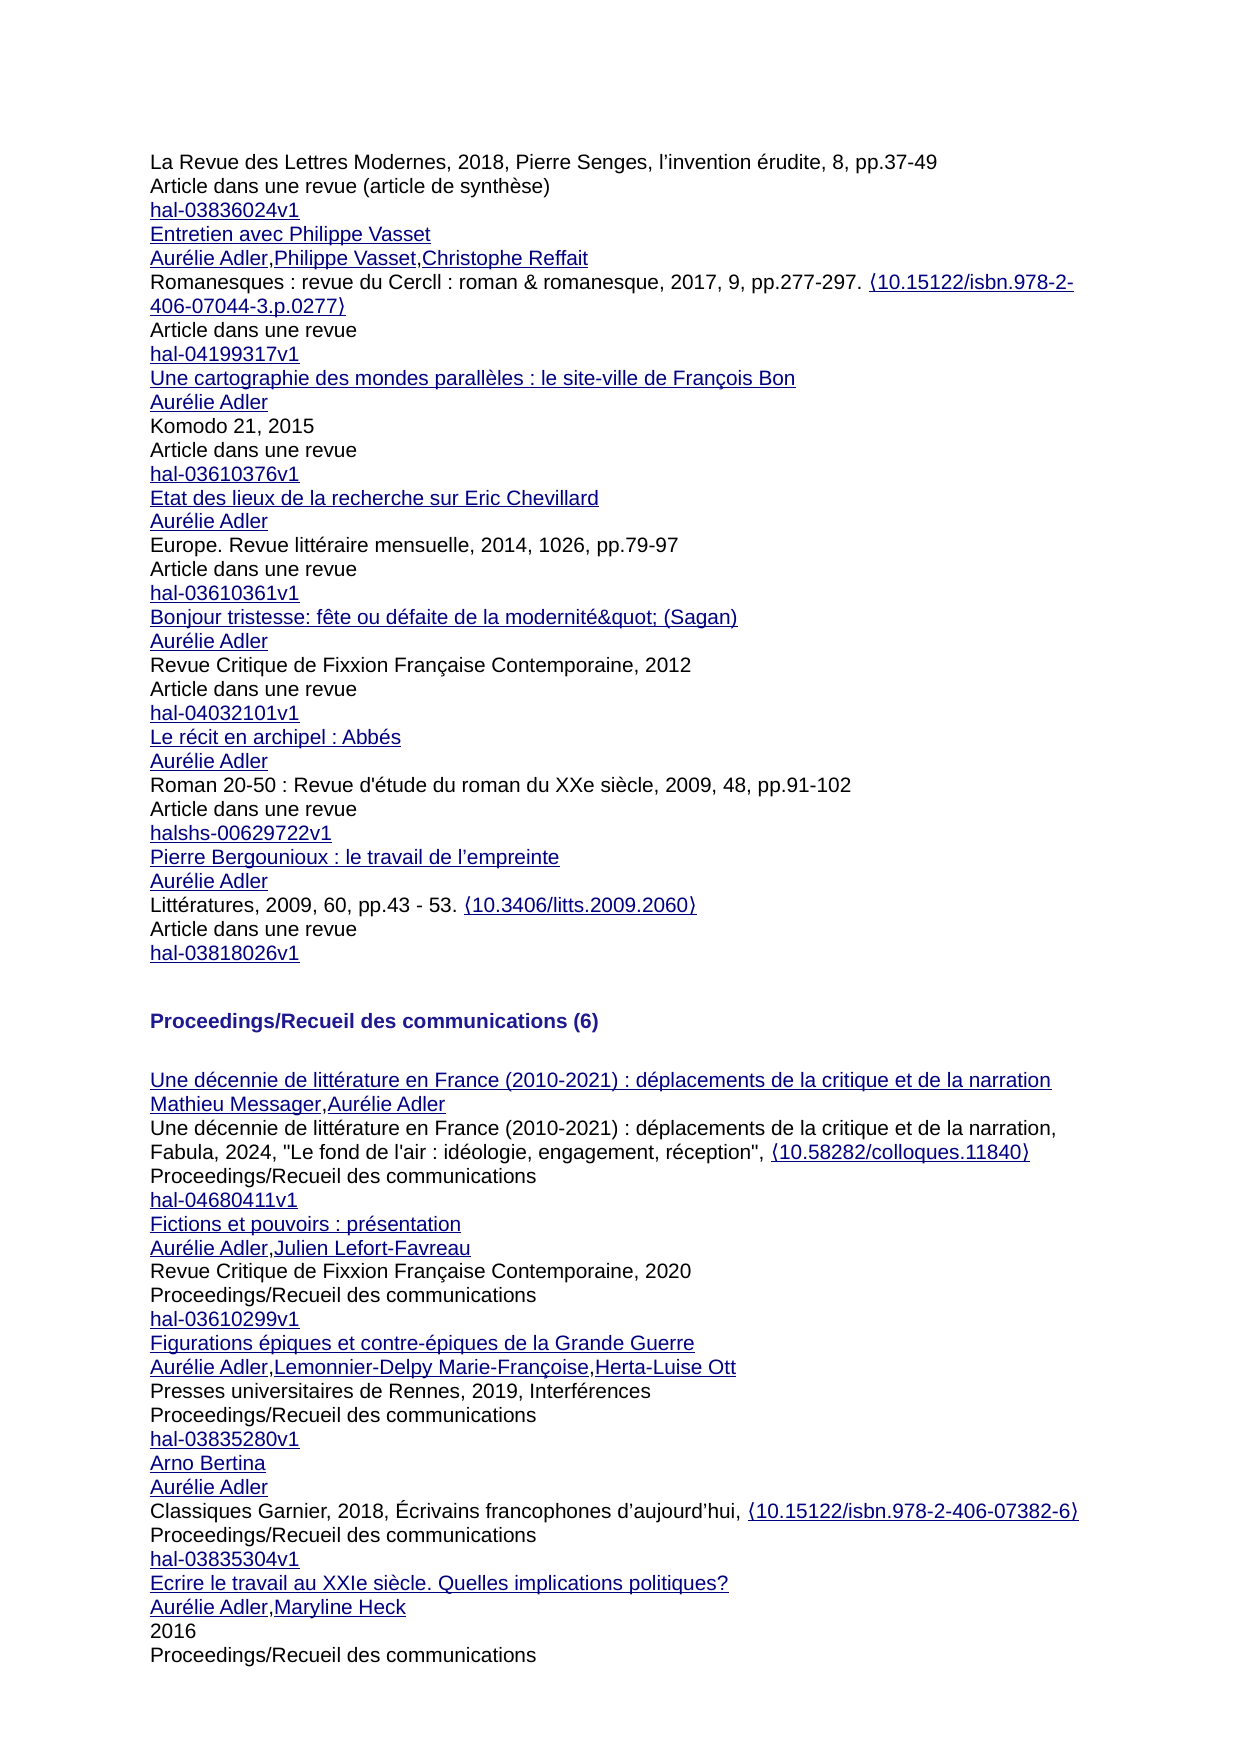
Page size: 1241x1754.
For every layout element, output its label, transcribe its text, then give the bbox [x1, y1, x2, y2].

table_cell Etat des lieux de la recherche sur Eric Chevillard Aurélie Adler Europe. Revue littéraire mensuelle, 2014, 1026, pp.79-97 Article dans une revue hal-03610361v1 [150, 485, 1090, 605]
table_cell Bonjour tristesse: fête ou défaite de la modernité&quot; (Sagan) Aurélie Adler Revue Critique de Fixxion Française Contemporaine, 2012 Article dans une revue hal-04032101v1 [150, 605, 1090, 725]
table_cell Arno Bertina Aurélie Adler Classiques Garnier, 2018, Écrivains francophones d’aujourd’hui, ⟨10.15122/isbn.978-2-406-07382-6⟩ Proceedings/Recueil des communications hal-03835304v1 [150, 1451, 1090, 1571]
table_cell Une cartographie des mondes parallèles : le site-ville de François Bon Aurélie Adler Komodo 21, 2015 Article dans une revue hal-03610376v1 [150, 366, 1090, 485]
table_header Une décennie de littérature en France (2010-2021) : déplacements de la critique et de la narration Mathieu Messager,Aurélie Adler Une décennie de littérature en France (2010-2021) : déplacements de la critique et de la narration, Fabula, 2024, "Le fond de l'air : idéologie, engagement, réception", ⟨10.58282/colloques.11840⟩ Proceedings/Recueil des communications hal-04680411v1 [150, 1068, 1090, 1211]
table_cell Entretien avec Philippe Vasset Aurélie Adler,Philippe Vasset,Christophe Reffait Romanesques : revue du Cercll : roman & romanesque, 2017, 9, pp.277-297. ⟨10.15122/isbn.978-2-406-07044-3.p.0277⟩ Article dans une revue hal-04199317v1 [150, 222, 1090, 366]
subtitle Proceedings/Recueil des communications (6) [150, 1009, 1090, 1033]
table_cell Ecrire le travail au XXIe siècle. Quelles implications politiques? Aurélie Adler,Maryline Heck 2016 Proceedings/Recueil des communications [150, 1571, 1090, 1667]
table_cell Figurations épiques et contre-épiques de la Grande Guerre Aurélie Adler,Lemonnier-Delpy Marie-Françoise,Herta-Luise Ott Presses universitaires de Rennes, 2019, Interférences Proceedings/Recueil des communications hal-03835280v1 [150, 1331, 1090, 1451]
table_cell Fictions et pouvoirs : présentation Aurélie Adler,Julien Lefort-Favreau Revue Critique de Fixxion Française Contemporaine, 2020 Proceedings/Recueil des communications hal-03610299v1 [150, 1211, 1090, 1331]
table_cell La Revue des Lettres Modernes, 2018, Pierre Senges, l’invention érudite, 8, pp.37-49 Article dans une revue (article de synthèse) hal-03836024v1 [150, 150, 1090, 222]
table_cell Pierre Bergounioux : le travail de l’empreinte Aurélie Adler Littératures, 2009, 60, pp.43 - 53. ⟨10.3406/litts.2009.2060⟩ Article dans une revue hal-03818026v1 [150, 845, 1090, 964]
table_cell Le récit en archipel : Abbés Aurélie Adler Roman 20-50 : Revue d'étude du roman du XXe siècle, 2009, 48, pp.91-102 Article dans une revue halshs-00629722v1 [150, 725, 1090, 845]
